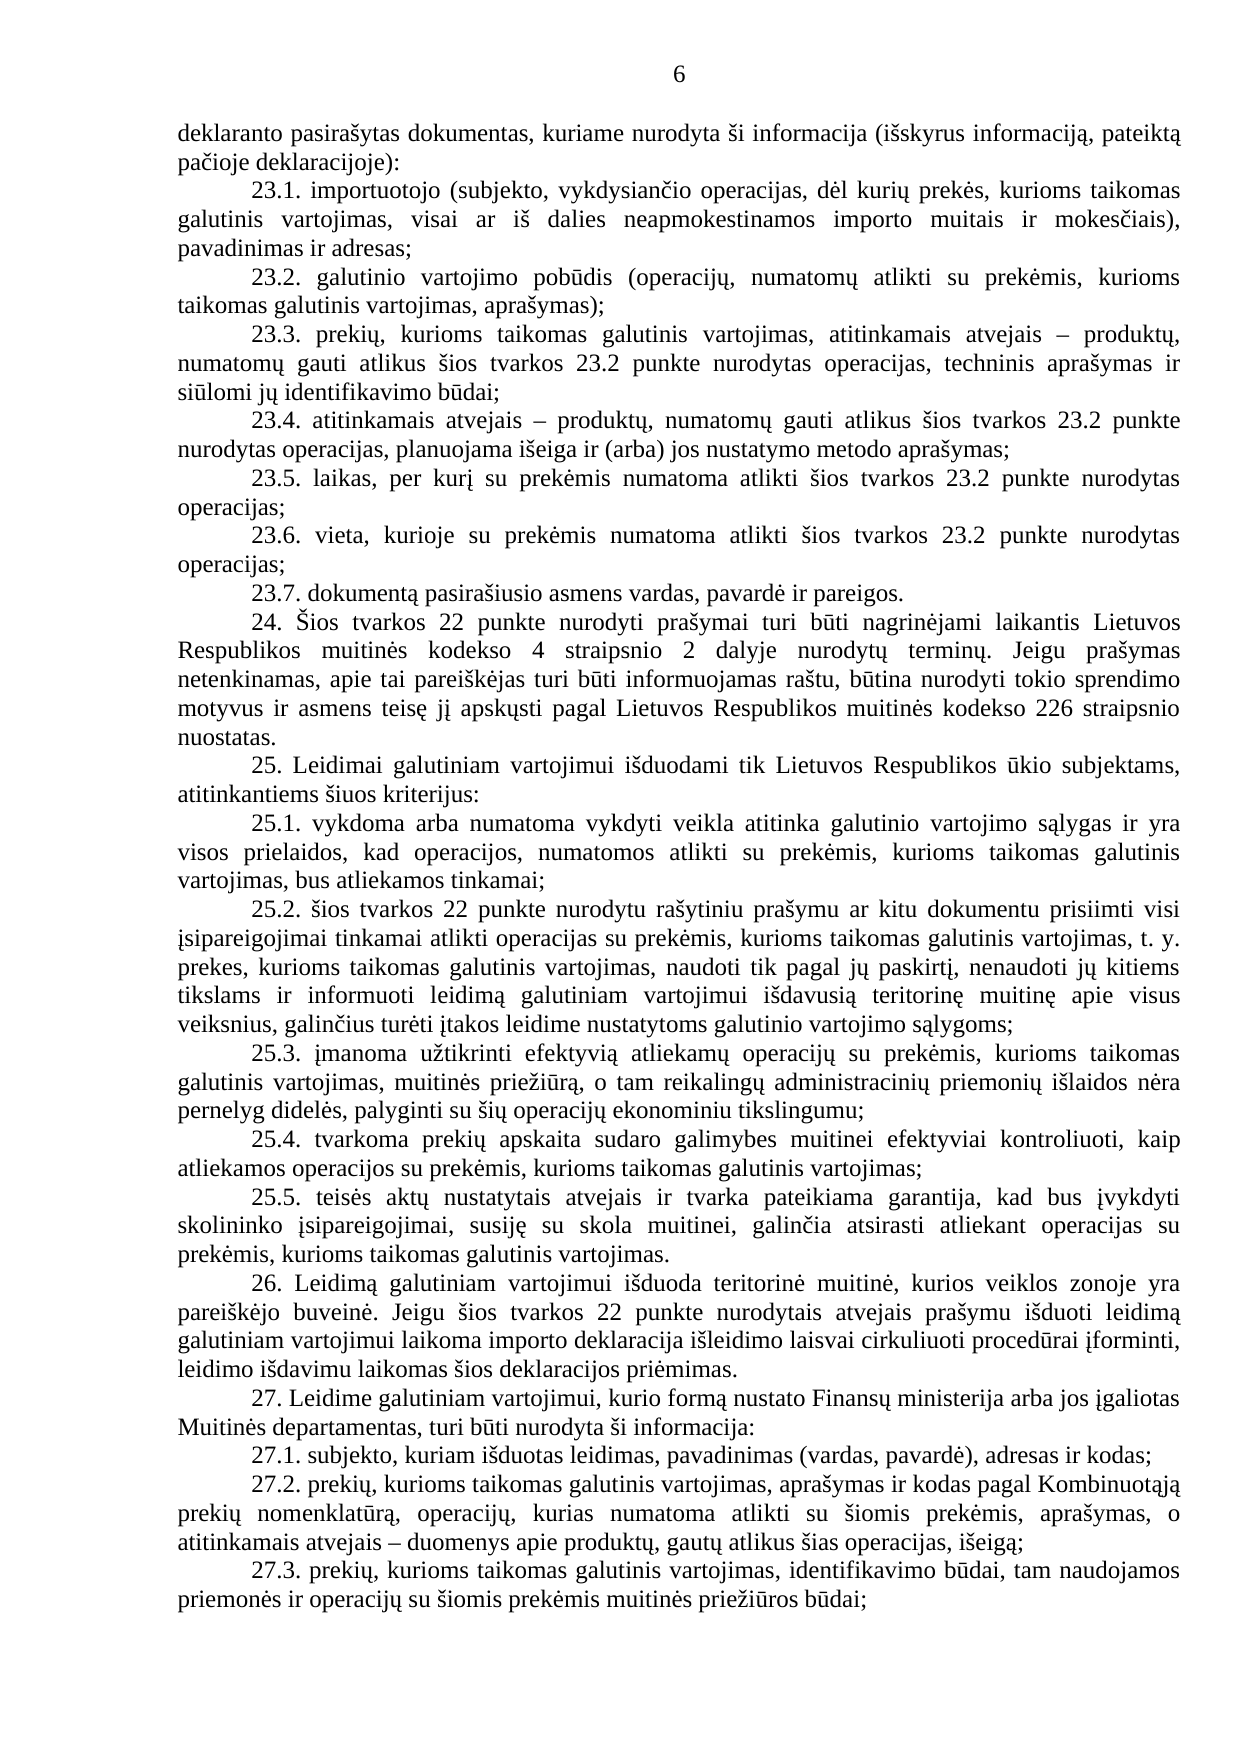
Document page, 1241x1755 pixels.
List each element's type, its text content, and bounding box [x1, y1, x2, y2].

text 25.5. teisės aktų nustatytais atvejais ir tvarka pateikiama garantija, kad bus įvykdyti skolininko įsipareigojimai, susiję su skola muitinei, galinčia atsirasti atliekant operacijas su prekėmis, kurioms taikomas galutinis vartojimas. [177, 1182, 1181, 1268]
text 26. Leidimą galutiniam vartojimui išduoda teritorinė muitinė, kurios veiklos zonoje yra pareiškėjo buveinė. Jeigu šios tvarkos 22 punkte nurodytais atvejais prašymu išduoti leidimą galutiniam vartojimui laikoma importo deklaracija išleidimo laisvai cirkuliuoti procedūrai įforminti, leidimo išdavimu laikomas šios deklaracijos priėmimas. [177, 1268, 1181, 1383]
text 24. Šios tvarkos 22 punkte nurodyti prašymai turi būti nagrinėjami laikantis Lietuvos Respublikos muitinės kodekso 4 straipsnio 2 dalyje nurodytų terminų. Jeigu prašymas netenkinamas, apie tai pareiškėjas turi būti informuojamas raštu, būtina nurodyti tokio sprendimo motyvus ir asmens teisę jį apskųsti pagal Lietuvos Respublikos muitinės kodekso 226 straipsnio nuostatas. [177, 607, 1181, 751]
text 23.7. dokumentą pasirašiusio asmens vardas, pavardė ir pareigos. [177, 578, 1181, 607]
text 27. Leidime galutiniam vartojimui, kurio formą nustato Finansų ministerija arba jos įgaliotas Muitinės departamentas, turi būti nurodyta ši informacija: [177, 1383, 1181, 1441]
text 27.3. prekių, kurioms taikomas galutinis vartojimas, identifikavimo būdai, tam naudojamos priemonės ir operacijų su šiomis prekėmis muitinės priežiūros būdai; [177, 1556, 1181, 1613]
text 23.5. laikas, per kurį su prekėmis numatoma atlikti šios tvarkos 23.2 punkte nurodytas operacijas; [177, 463, 1181, 521]
text 27.1. subjekto, kuriam išduotas leidimas, pavadinimas (vardas, pavardė), adresas ir kodas; [177, 1441, 1181, 1469]
text deklaranto pasirašytas dokumentas, kuriame nurodyta ši informacija (išskyrus informaciją, pateiktą pačioje deklaracijoje): [177, 118, 1181, 176]
text 23.2. galutinio vartojimo pobūdis (operacijų, numatomų atlikti su prekėmis, kurioms taikomas galutinis vartojimas, aprašymas); [177, 262, 1181, 319]
text 25.4. tvarkoma prekių apskaita sudaro galimybes muitinei efektyviai kontroliuoti, kaip atliekamos operacijos su prekėmis, kurioms taikomas galutinis vartojimas; [177, 1124, 1181, 1182]
text 23.1. importuotojo (subjekto, vykdysiančio operacijas, dėl kurių prekės, kurioms taikomas galutinis vartojimas, visai ar iš dalies neapmokestinamos importo muitais ir mokesčiais), pavadinimas ir adresas; [177, 176, 1181, 262]
text 25.1. vykdoma arba numatoma vykdyti veikla atitinka galutinio vartojimo sąlygas ir yra visos prielaidos, kad operacijos, numatomos atlikti su prekėmis, kurioms taikomas galutinis vartojimas, bus atliekamos tinkamai; [177, 808, 1181, 894]
text 27.2. prekių, kurioms taikomas galutinis vartojimas, aprašymas ir kodas pagal Kombinuotąją prekių nomenklatūrą, operacijų, kurias numatoma atlikti su šiomis prekėmis, aprašymas, o atitinkamais atvejais – duomenys apie produktų, gautų atlikus šias operacijas, išeigą; [177, 1469, 1181, 1556]
text 25. Leidimai galutiniam vartojimui išduodami tik Lietuvos Respublikos ūkio subjektams, atitinkantiems šiuos kriterijus: [177, 751, 1181, 808]
text 25.3. įmanoma užtikrinti efektyvią atliekamų operacijų su prekėmis, kurioms taikomas galutinis vartojimas, muitinės priežiūrą, o tam reikalingų administracinių priemonių išlaidos nėra pernelyg didelės, palyginti su šių operacijų ekonominiu tikslingumu; [177, 1038, 1181, 1124]
text 23.4. atitinkamais atvejais – produktų, numatomų gauti atlikus šios tvarkos 23.2 punkte nurodytas operacijas, planuojama išeiga ir (arba) jos nustatymo metodo aprašymas; [177, 406, 1181, 463]
text 23.6. vieta, kurioje su prekėmis numatoma atlikti šios tvarkos 23.2 punkte nurodytas operacijas; [177, 521, 1181, 578]
text 25.2. šios tvarkos 22 punkte nurodytu rašytiniu prašymu ar kitu dokumentu prisiimti visi įsipareigojimai tinkamai atlikti operacijas su prekėmis, kurioms taikomas galutinis vartojimas, t. y. prekes, kurioms taikomas galutinis vartojimas, naudoti tik pagal jų paskirtį, nenaudoti jų kitiems tikslams ir informuoti leidimą galutiniam vartojimui išdavusią teritorinę muitinę apie visus veiksnius, galinčius turėti įtakos leidime nustatytoms galutinio vartojimo sąlygoms; [177, 894, 1181, 1038]
text 23.3. prekių, kurioms taikomas galutinis vartojimas, atitinkamais atvejais – produktų, numatomų gauti atlikus šios tvarkos 23.2 punkte nurodytas operacijas, techninis aprašymas ir siūlomi jų identifikavimo būdai; [177, 319, 1181, 406]
